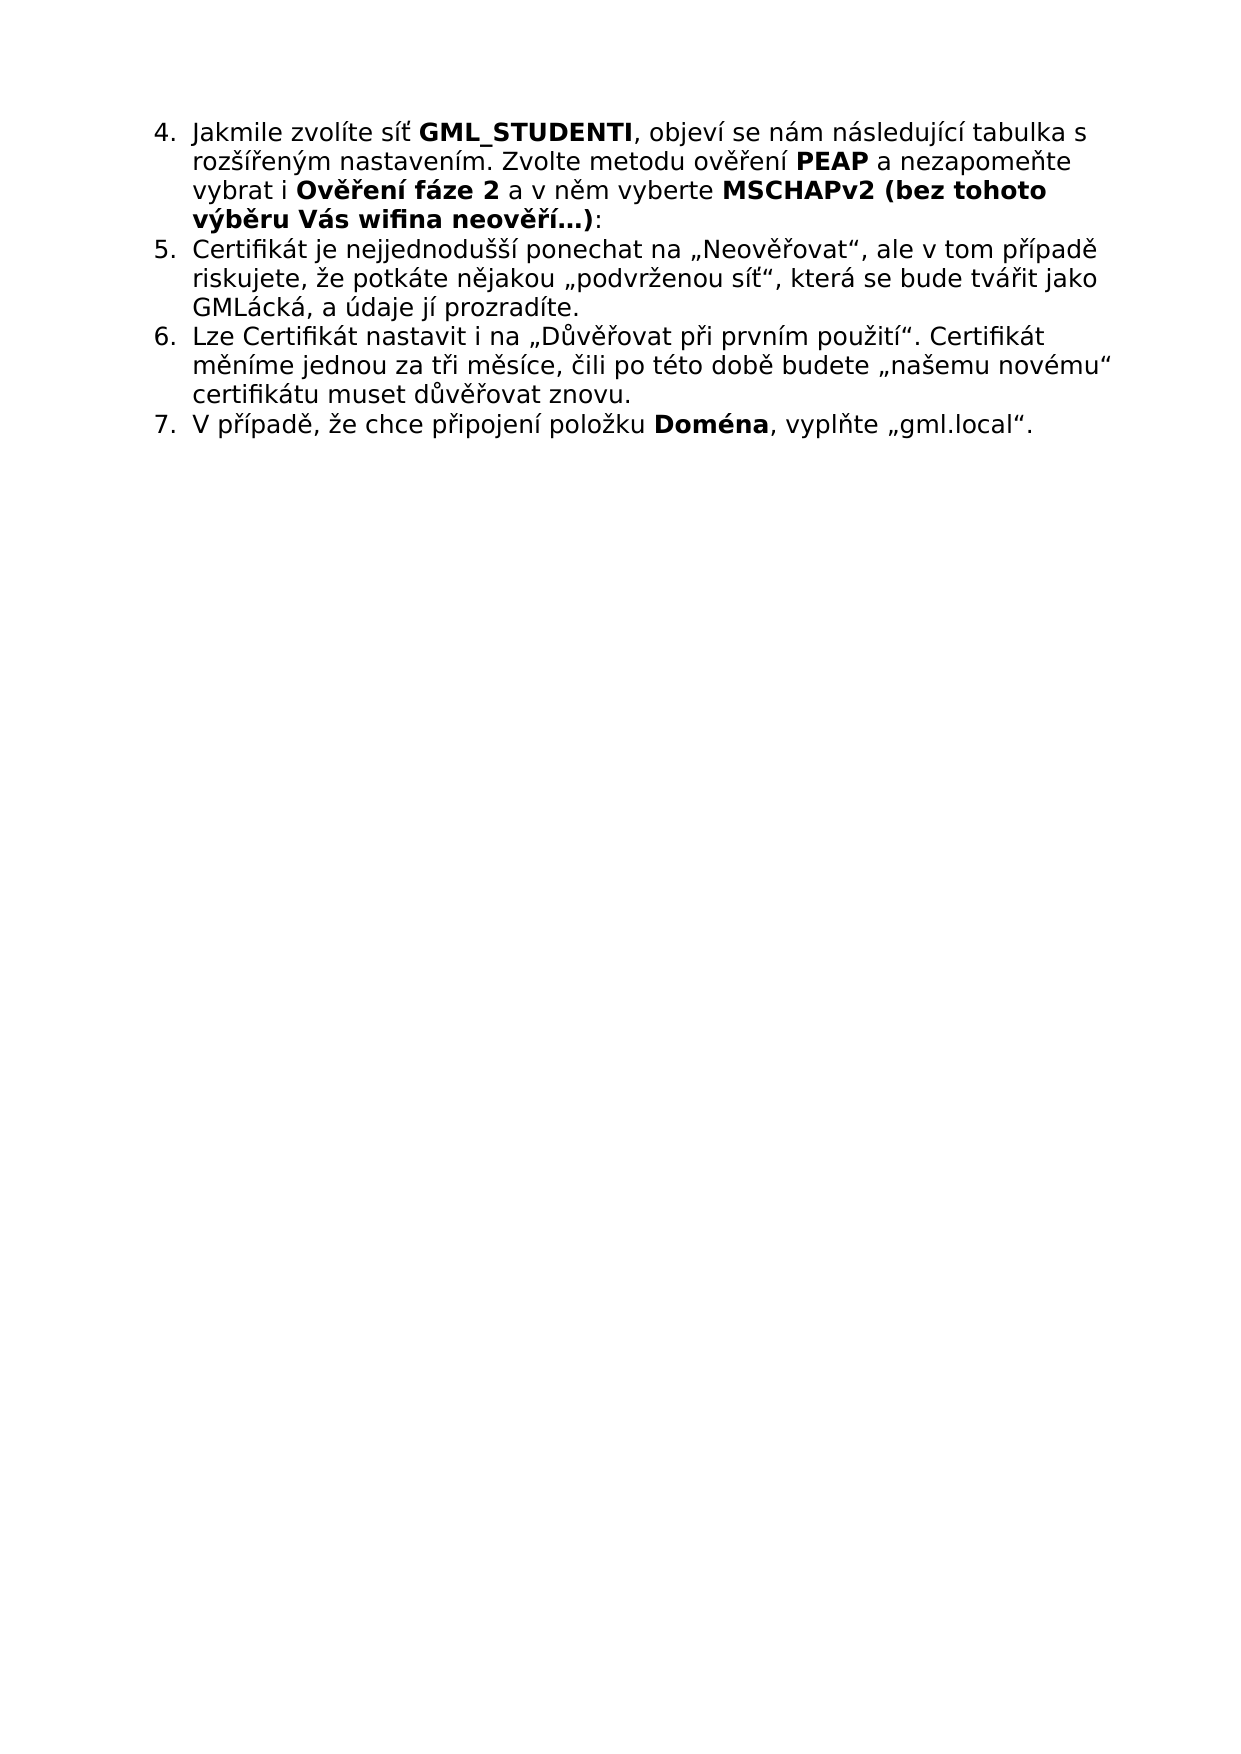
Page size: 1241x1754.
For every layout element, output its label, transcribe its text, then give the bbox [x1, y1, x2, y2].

list V případě, že chce připojení položku Doména, vyplňte „gml.local“. [177, 410, 1122, 439]
list Lze Certifikát nastavit i na „Důvěřovat při prvním použití“. Certifikát měníme jednou za tři měsíce, čili po této době budete „našemu novému“ certifikátu muset důvěřovat znovu. [177, 322, 1122, 410]
list Certifikát je nejjednodušší ponechat na „Neověřovat“, ale v tom případě riskujete, že potkáte nějakou „podvrženou síť“, která se bude tvářit jako GMLácká, a údaje jí prozradíte. [177, 235, 1122, 322]
list Jakmile zvolíte síť GML_STUDENTI, objeví se nám následující tabulka s rozšířeným nastavením. Zvolte metodu ověření PEAP a nezapomeňte vybrat i Ověření fáze 2 a v něm vyberte MSCHAPv2 (bez tohoto výběru Vás wifina neověří…): [177, 118, 1122, 235]
